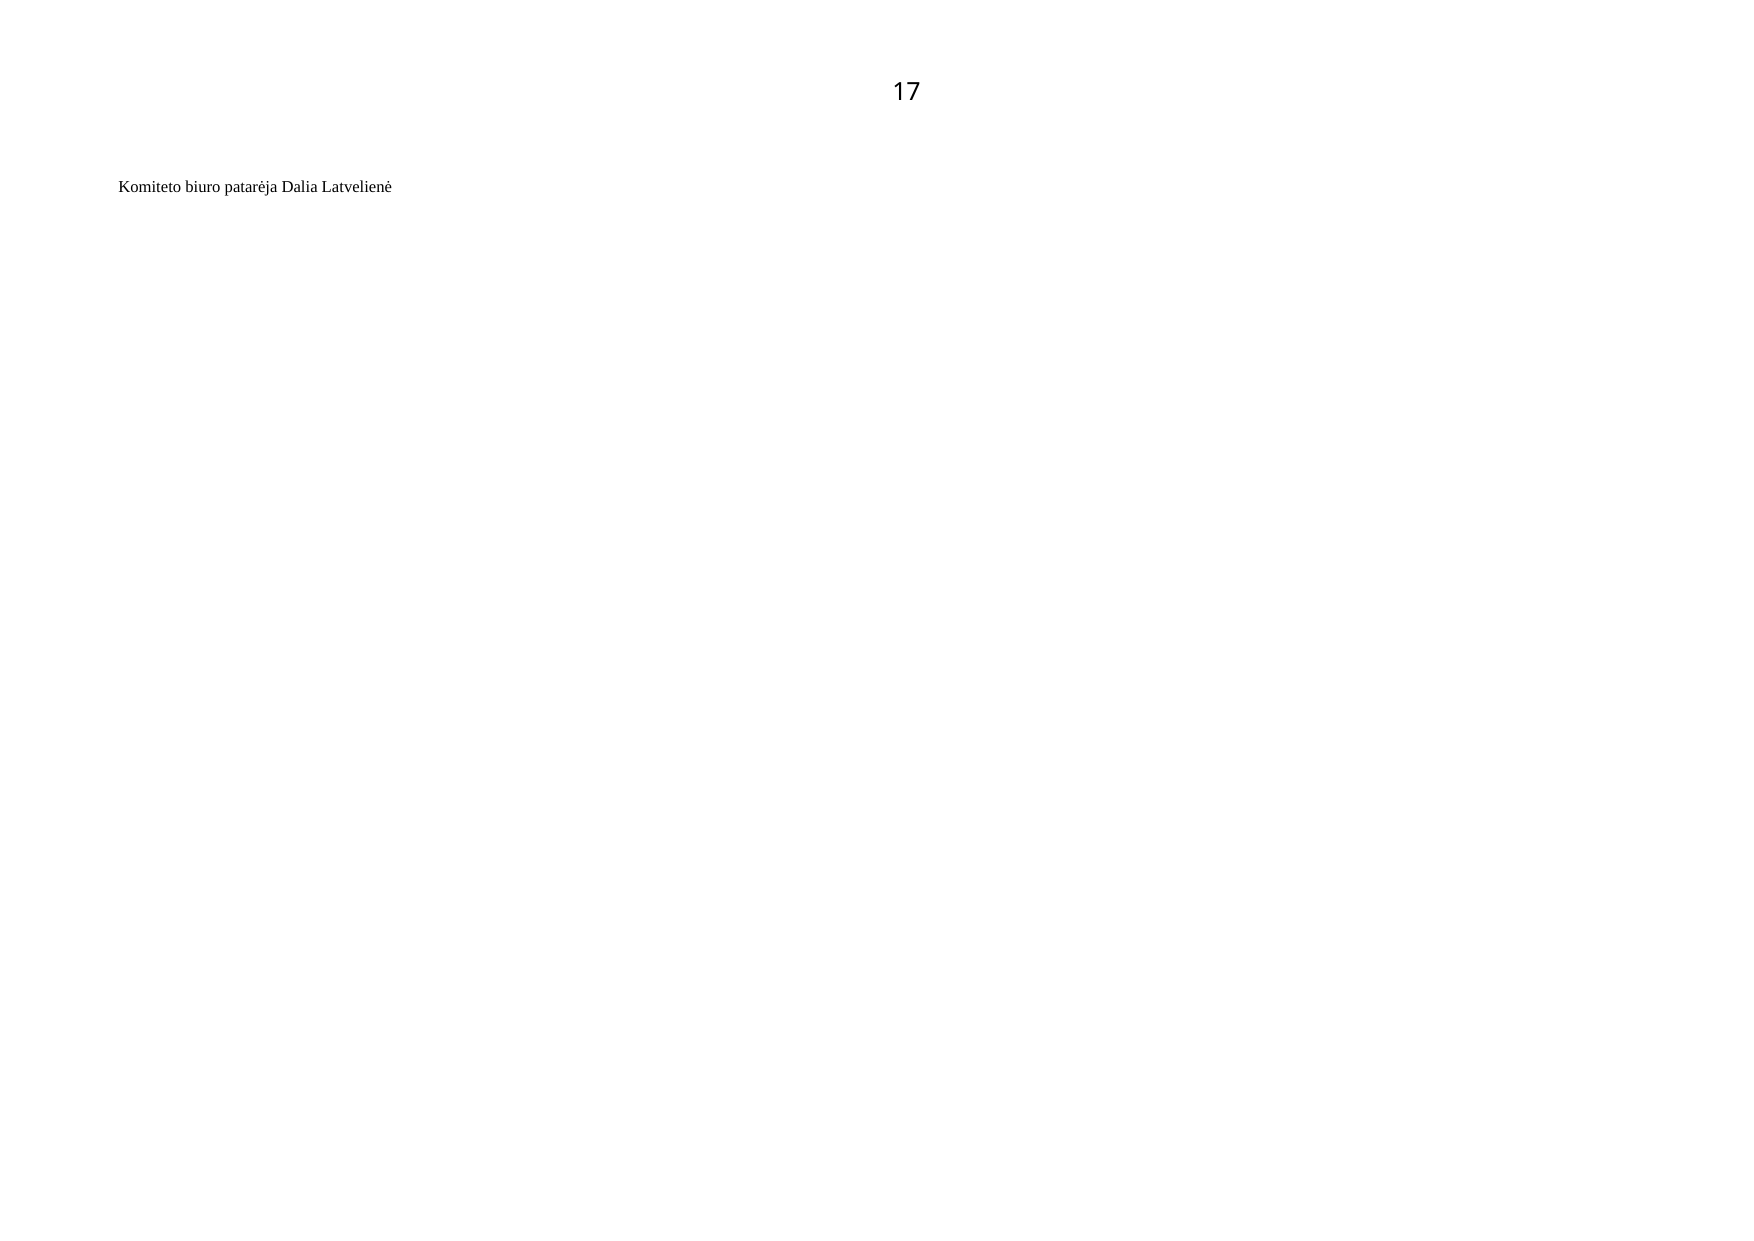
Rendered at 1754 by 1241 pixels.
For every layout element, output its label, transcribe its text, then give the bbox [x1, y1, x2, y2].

text Komiteto biuro patarėja Dalia Latvelienė [118, 177, 1695, 196]
